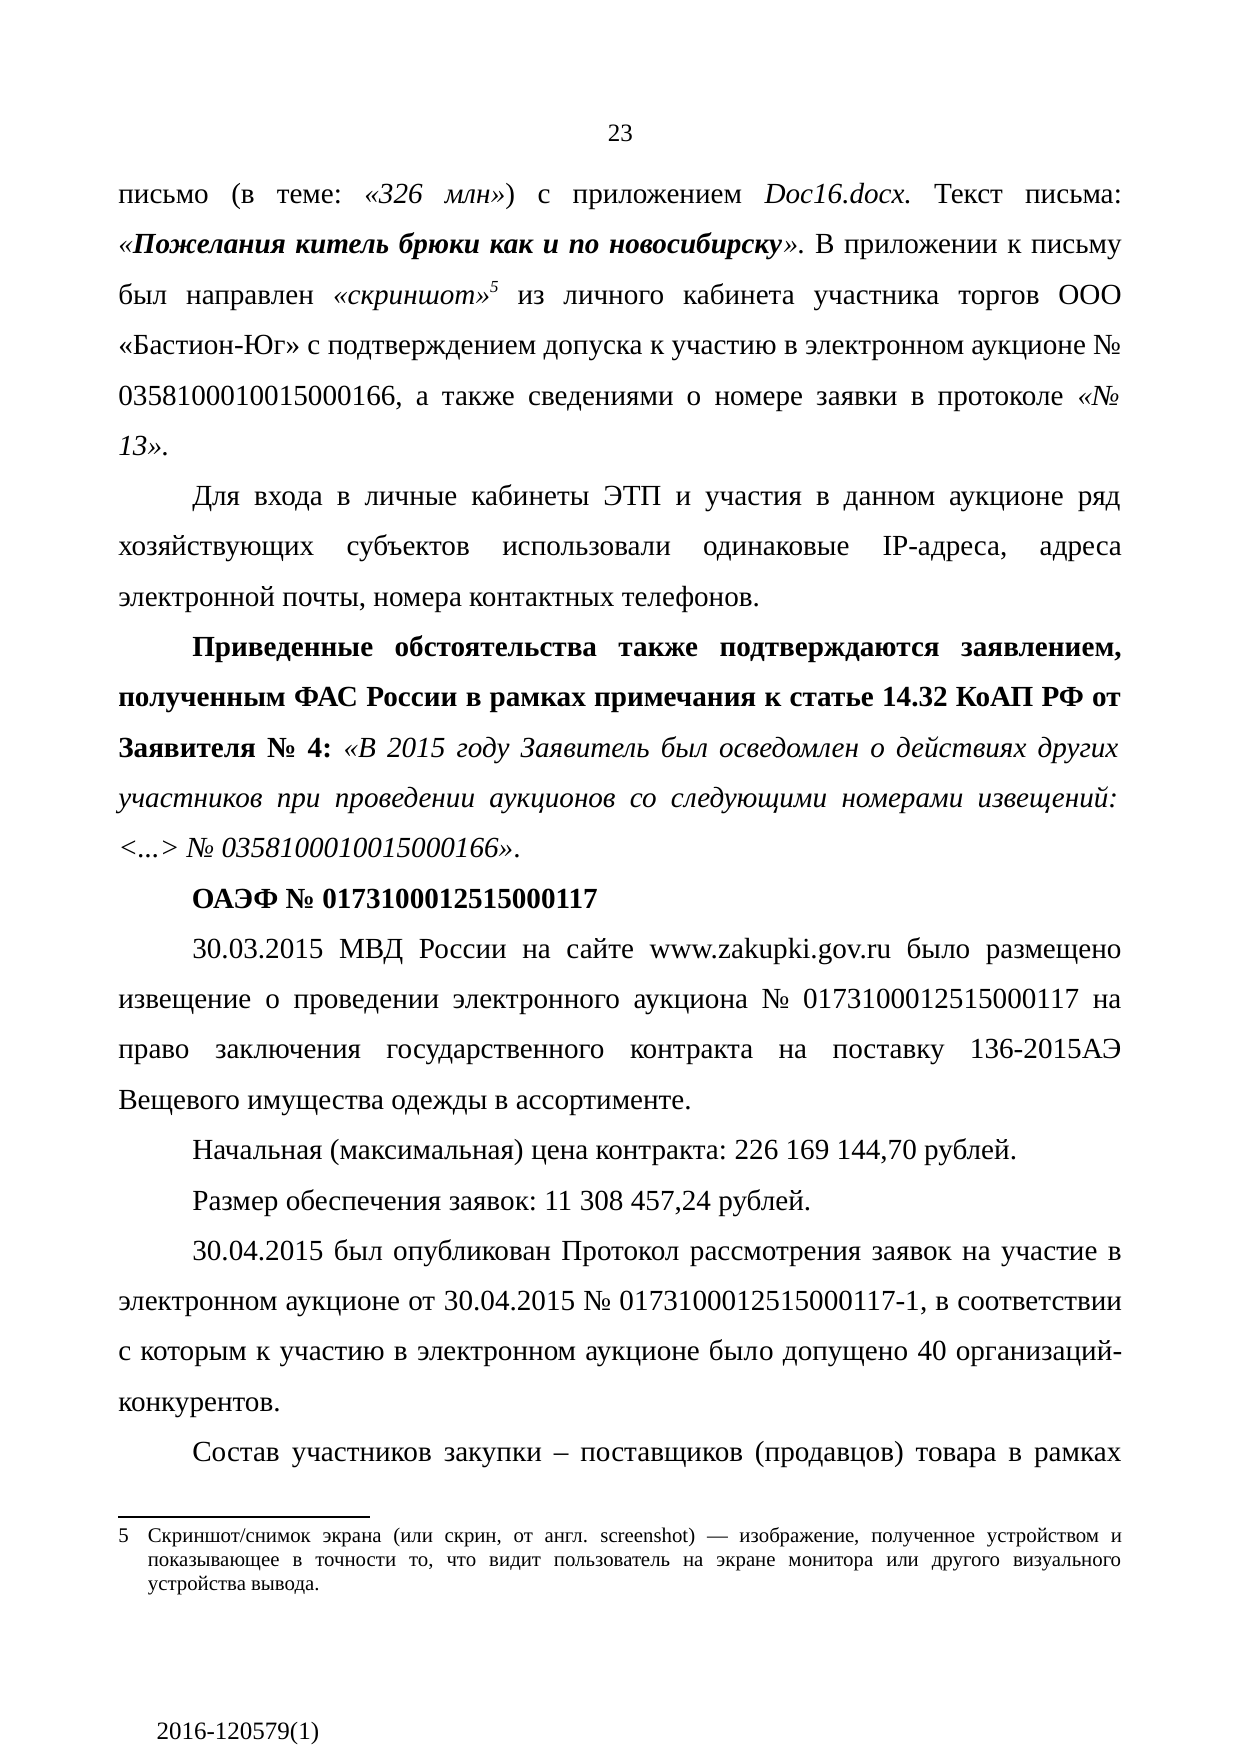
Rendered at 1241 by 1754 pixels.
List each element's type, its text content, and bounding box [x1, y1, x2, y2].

text ОАЭФ № 0173100012515000117 [118, 881, 1122, 914]
text 30.04.2015 был опубликован Протокол рассмотрения заявок на участие в электронном аукционе от 30.04.2015 № 0173100012515000117-1, в соответствии с которым к участию в электронном аукционе было допущено 40 организаций-конкурентов. [118, 1233, 1122, 1417]
text 30.03.2015 МВД России на сайте www.zakupki.gov.ru было размещено извещение о проведении электронного аукциона № 0173100012515000117 на право заключения государственного контракта на поставку 136-2015АЭ Вещевого имущества одежды в ассортименте. [118, 931, 1122, 1116]
text Скриншот/снимок экрана (или скрин, от англ. screenshot) — изображение, полученное устройством и показывающее в точности то, что видит пользователь на экране монитора или другого визуального устройства вывода. [118, 1523, 1122, 1595]
text Для входа в личные кабинеты ЭТП и участия в данном аукционе ряд хозяйствующих субъектов использовали одинаковые IP-адреса, адреса электронной почты, номера контактных телефонов. [118, 478, 1122, 612]
text Размер обеспечения заявок: 11 308 457,24 рублей. [118, 1183, 1122, 1216]
text Состав участников закупки – поставщиков (продавцов) товара в рамках [118, 1434, 1122, 1468]
text Приведенные обстоятельства также подтверждаются заявлением, полученным ФАС России в рамках примечания к статье 14.32 КоАП РФ от Заявителя № 4: «В 2015 году Заявитель был осведомлен о действиях других участников при проведении аукционов со следующими номерами извещений: <...> № 0358100010015000166». [118, 629, 1122, 864]
text Начальная (максимальная) цена контракта: 226 169 144,70 рублей. [118, 1132, 1122, 1166]
text письмо (в теме: «326 млн») с приложением Doc16.docx. Текст письма: «Пожелания китель брюки как и по новосибирску». В приложении к письму был направлен «скриншот» из личного кабинета участника торгов ООО «Бастион-Юг» с подтверждением допуска к участию в электронном аукционе № 0358100010015000166, а также сведениями о номере заявки в протоколе «№ 13». [118, 176, 1122, 461]
